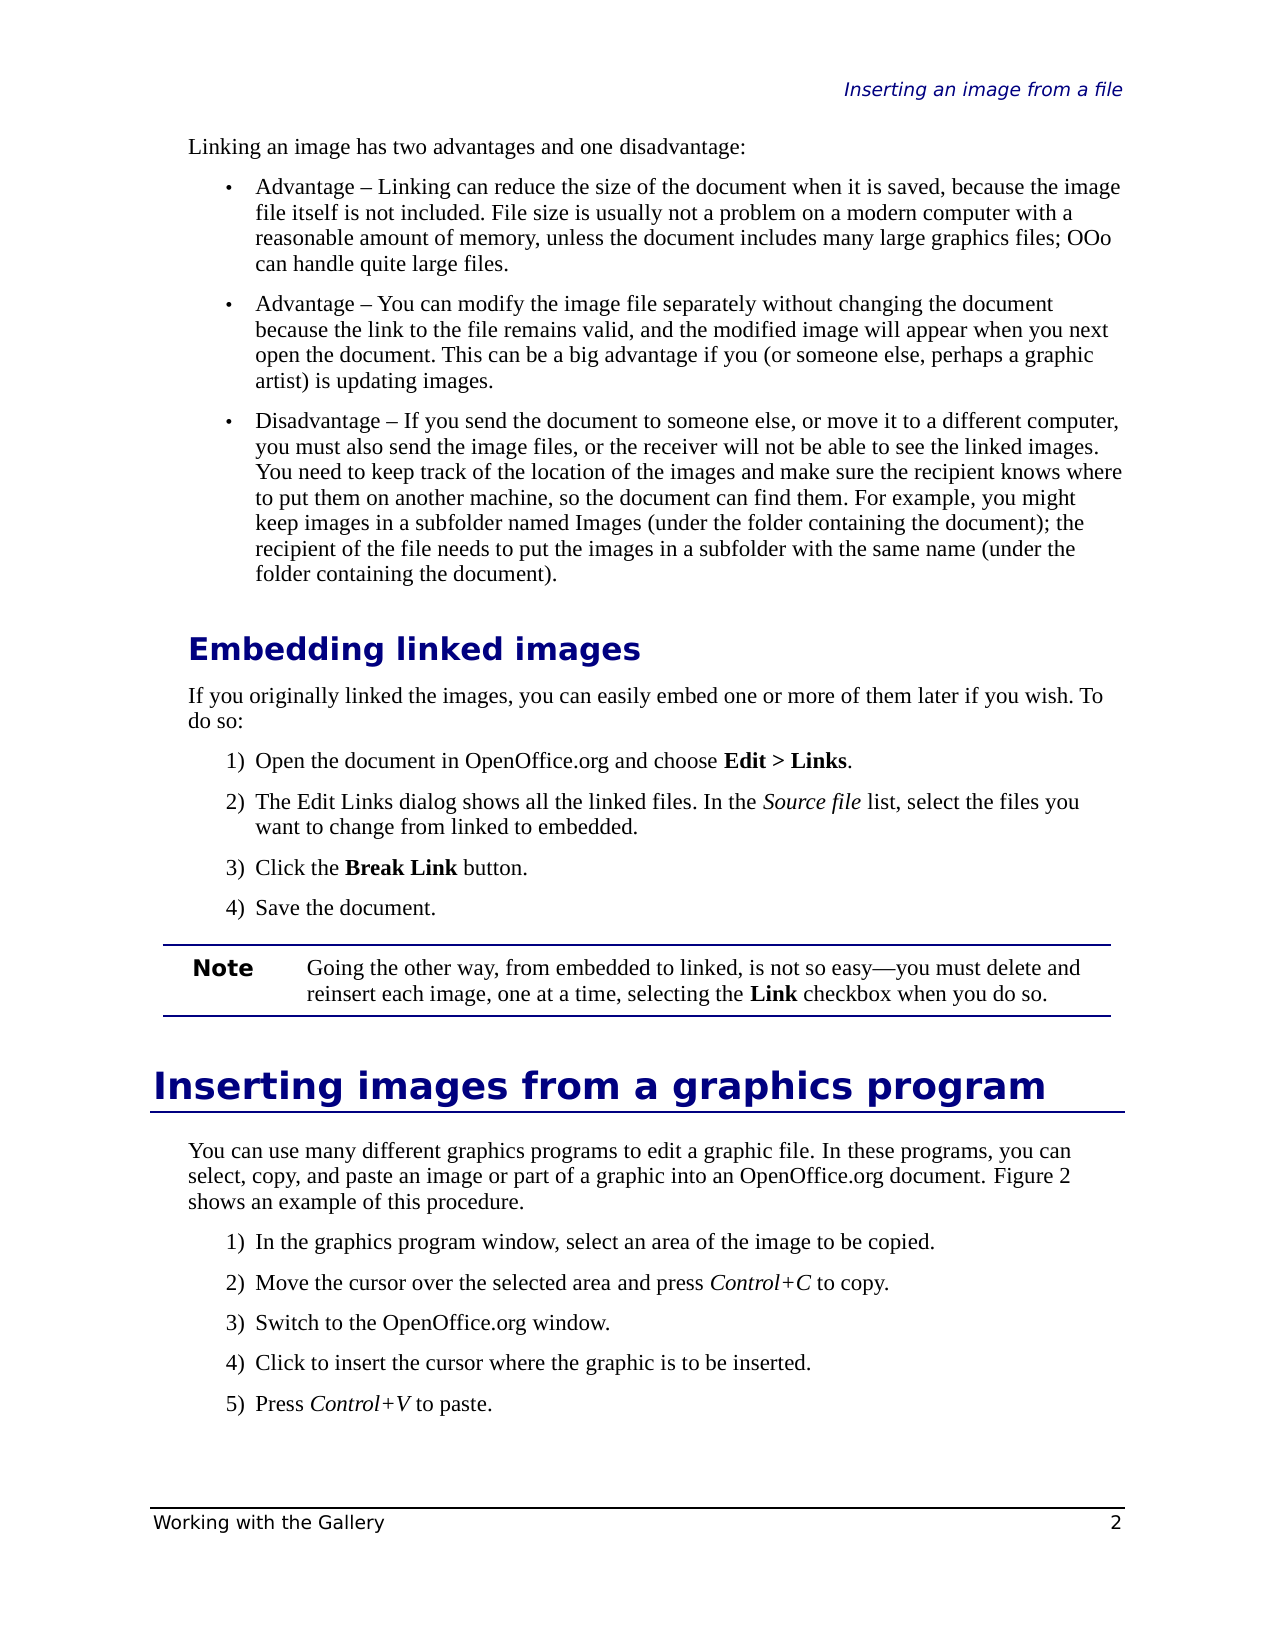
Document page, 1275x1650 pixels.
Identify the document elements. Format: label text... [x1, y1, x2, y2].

list Advantage – You can modify the image file separately without changing the document because the link to the file remains valid, and the modified image will appear when you next open the document. This can be a big advantage if you (or someone else, perhaps a graphic artist) is updating images. [226, 291, 1125, 393]
list Click to insert the cursor where the graphic is to be inserted. [226, 1350, 1125, 1376]
list Disadvantage – If you send the document to someone else, or move it to a different computer, you must also send the image files, or the receiver will not be able to see the linked images. You need to keep track of the location of the images and make sure the recipient knows where to put them on another machine, so the document can find them. For example, you might keep images in a subfolder named Images (under the folder containing the document); the recipient of the file needs to put the images in a subfolder with the same name (under the folder containing the document). [226, 408, 1125, 587]
list Save the document. [226, 895, 1125, 920]
subtitle Embedding linked images [188, 632, 1125, 668]
text If you originally linked the images, you can easily embed one or more of them later if you wish. To do so: [188, 683, 1125, 734]
text Linking an image has two advantages and one disadvantage: [188, 134, 1125, 159]
table_header Note [163, 946, 283, 1015]
list Open the document in OpenOffice.org and choose Edit > Links. [226, 748, 1125, 774]
list Switch to the OpenOffice.org window. [226, 1310, 1125, 1335]
list Move the cursor over the selected area and press Control+C to copy. [226, 1269, 1125, 1295]
subtitle Inserting images from a graphics program [150, 1062, 1125, 1111]
list Click the Break Link button. [226, 854, 1125, 880]
text You can use many different graphics programs to edit a graphic file. In these programs, you can select, copy, and paste an image or part of a graphic into an OpenOffice.org document. Figure 2 shows an example of this procedure. [188, 1136, 1125, 1214]
list Press Control+V to paste. [226, 1391, 1125, 1416]
list Advantage – Linking can reduce the size of the document when it is saved, because the image file itself is not included. File size is usually not a problem on a modern computer with a reasonable amount of memory, unless the document includes many large graphics files; OOo can handle quite large files. [226, 174, 1125, 276]
list In the graphics program window, select an area of the image to be copied. [226, 1229, 1125, 1255]
list The Edit Links dialog shows all the linked files. In the Source file list, select the files you want to change from linked to embedded. [226, 789, 1125, 840]
table_header Going the other way, from embedded to linked, is not so easy—you must delete and reinsert each image, one at a time, selecting the Link checkbox when you do so. [283, 946, 1111, 1015]
